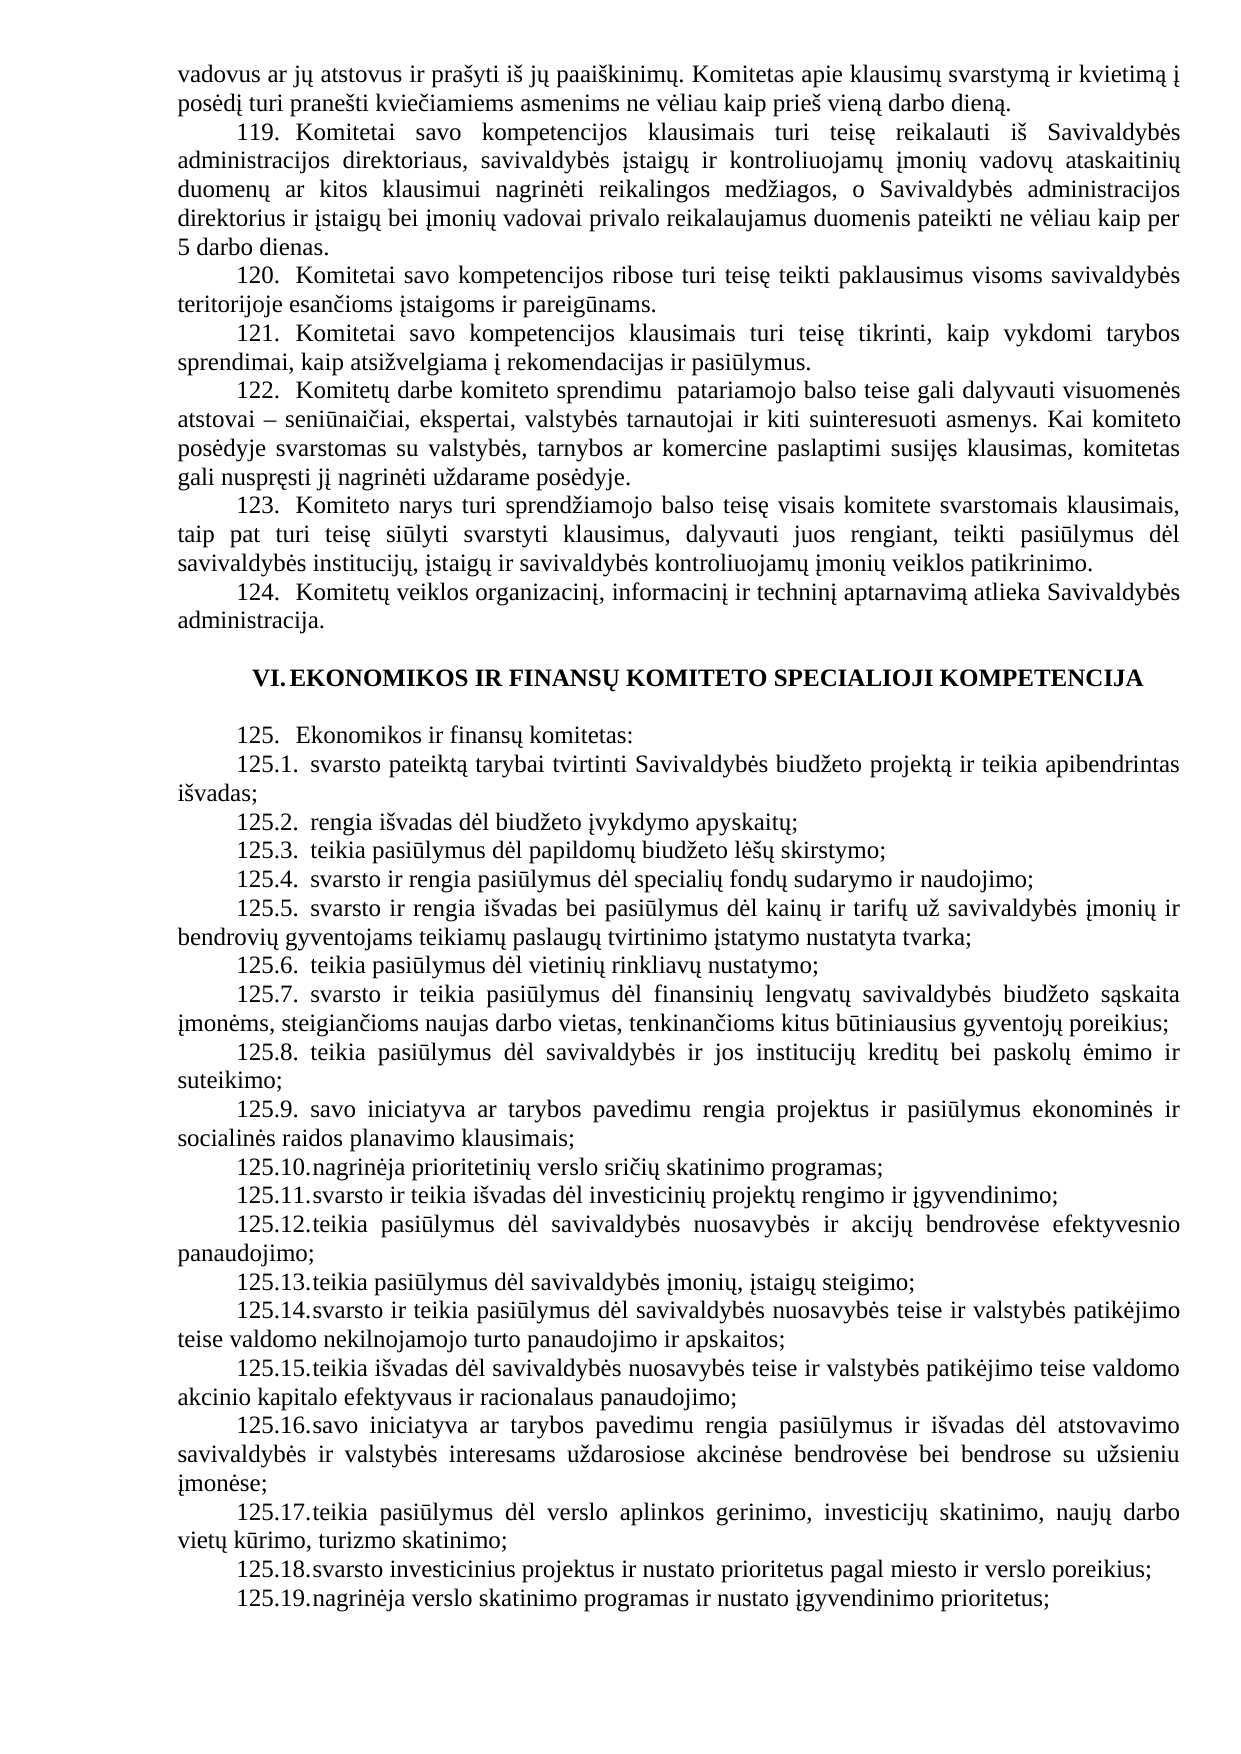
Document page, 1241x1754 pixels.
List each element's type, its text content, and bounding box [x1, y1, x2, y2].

text 125. Ekonomikos ir finansų komitetas: [177, 720, 1181, 749]
text 125.14. svarsto ir teikia pasiūlymus dėl savivaldybės nuosavybės teise ir valstybės patikėjimo teise valdomo nekilnojamojo turto panaudojimo ir apskaitos; [177, 1295, 1181, 1353]
text 125.3. teikia pasiūlymus dėl papildomų biudžeto lėšų skirstymo; [177, 835, 1181, 864]
text 125.19. nagrinėja verslo skatinimo programas ir nustato įgyvendinimo prioritetus; [177, 1583, 1181, 1612]
text 125.8. teikia pasiūlymus dėl savivaldybės ir jos institucijų kreditų bei paskolų ėmimo ir suteikimo; [177, 1037, 1181, 1094]
text 125.11. svarsto ir teikia išvadas dėl investicinių projektų rengimo ir įgyvendinimo; [177, 1180, 1181, 1209]
text 124. Komitetų veiklos organizacinį, informacinį ir techninį aptarnavimą atlieka Savivaldybės administracija. [177, 577, 1181, 634]
text 125.9. savo iniciatyva ar tarybos pavedimu rengia projektus ir pasiūlymus ekonominės ir socialinės raidos planavimo klausimais; [177, 1094, 1181, 1152]
text 125.15. teikia išvadas dėl savivaldybės nuosavybės teise ir valstybės patikėjimo teise valdomo akcinio kapitalo efektyvaus ir racionalaus panaudojimo; [177, 1353, 1181, 1410]
text vadovus ar jų atstovus ir prašyti iš jų paaiškinimų. Komitetas apie klausimų svarstymą ir kvietimą į posėdį turi pranešti kviečiamiems asmenims ne vėliau kaip prieš vieną darbo dieną. [177, 59, 1181, 117]
text 123. Komiteto narys turi sprendžiamojo balso teisę visais komitete svarstomais klausimais, taip pat turi teisę siūlyti svarstyti klausimus, dalyvauti juos rengiant, teikti pasiūlymus dėl savivaldybės institucijų, įstaigų ir savivaldybės kontroliuojamų įmonių veiklos patikrinimo. [177, 490, 1181, 577]
text 125.16. savo iniciatyva ar tarybos pavedimu rengia pasiūlymus ir išvadas dėl atstovavimo savivaldybės ir valstybės interesams uždarosiose akcinėse bendrovėse bei bendrose su užsieniu įmonėse; [177, 1410, 1181, 1497]
text 122. Komitetų darbe komiteto sprendimu patariamojo balso teise gali dalyvauti visuomenės atstovai – seniūnaičiai, ekspertai, valstybės tarnautojai ir kiti suinteresuoti asmenys. Kai komiteto posėdyje svarstomas su valstybės, tarnybos ar komercine paslaptimi susijęs klausimas, komitetas gali nuspręsti jį nagrinėti uždarame posėdyje. [177, 375, 1181, 490]
text 125.10. nagrinėja prioritetinių verslo sričių skatinimo programas; [177, 1152, 1181, 1180]
text 120. Komitetai savo kompetencijos ribose turi teisę teikti paklausimus visoms savivaldybės teritorijoje esančioms įstaigoms ir pareigūnams. [177, 260, 1181, 318]
text 125.4. svarsto ir rengia pasiūlymus dėl specialių fondų sudarymo ir naudojimo; [177, 864, 1181, 893]
text 125.5. svarsto ir rengia išvadas bei pasiūlymus dėl kainų ir tarifų už savivaldybės įmonių ir bendrovių gyventojams teikiamų paslaugų tvirtinimo įstatymo nustatyta tvarka; [177, 893, 1181, 950]
text 125.1. svarsto pateiktą tarybai tvirtinti Savivaldybės biudžeto projektą ir teikia apibendrintas išvadas; [177, 749, 1181, 807]
text 119. Komitetai savo kompetencijos klausimais turi teisę reikalauti iš Savivaldybės administracijos direktoriaus, savivaldybės įstaigų ir kontroliuojamų įmonių vadovų ataskaitinių duomenų ar kitos klausimui nagrinėti reikalingos medžiagos, o Savivaldybės administracijos direktorius ir įstaigų bei įmonių vadovai privalo reikalaujamus duomenis pateikti ne vėliau kaip per 5 darbo dienas. [177, 117, 1181, 260]
text 125.13. teikia pasiūlymus dėl savivaldybės įmonių, įstaigų steigimo; [177, 1267, 1181, 1295]
text VI. EKONOMIKOS IR FINANSŲ KOMITETO SPECIALIOJI KOMPETENCIJA [215, 663, 1181, 692]
text 125.18. svarsto investicinius projektus ir nustato prioritetus pagal miesto ir verslo poreikius; [177, 1554, 1181, 1583]
text 125.7. svarsto ir teikia pasiūlymus dėl finansinių lengvatų savivaldybės biudžeto sąskaita įmonėms, steigiančioms naujas darbo vietas, tenkinančioms kitus būtiniausius gyventojų poreikius; [177, 979, 1181, 1037]
text 121. Komitetai savo kompetencijos klausimais turi teisę tikrinti, kaip vykdomi tarybos sprendimai, kaip atsižvelgiama į rekomendacijas ir pasiūlymus. [177, 318, 1181, 375]
text 125.2. rengia išvadas dėl biudžeto įvykdymo apyskaitų; [177, 807, 1181, 835]
text 125.12. teikia pasiūlymus dėl savivaldybės nuosavybės ir akcijų bendrovėse efektyvesnio panaudojimo; [177, 1209, 1181, 1267]
text 125.6. teikia pasiūlymus dėl vietinių rinkliavų nustatymo; [177, 950, 1181, 979]
text 125.17. teikia pasiūlymus dėl verslo aplinkos gerinimo, investicijų skatinimo, naujų darbo vietų kūrimo, turizmo skatinimo; [177, 1497, 1181, 1554]
